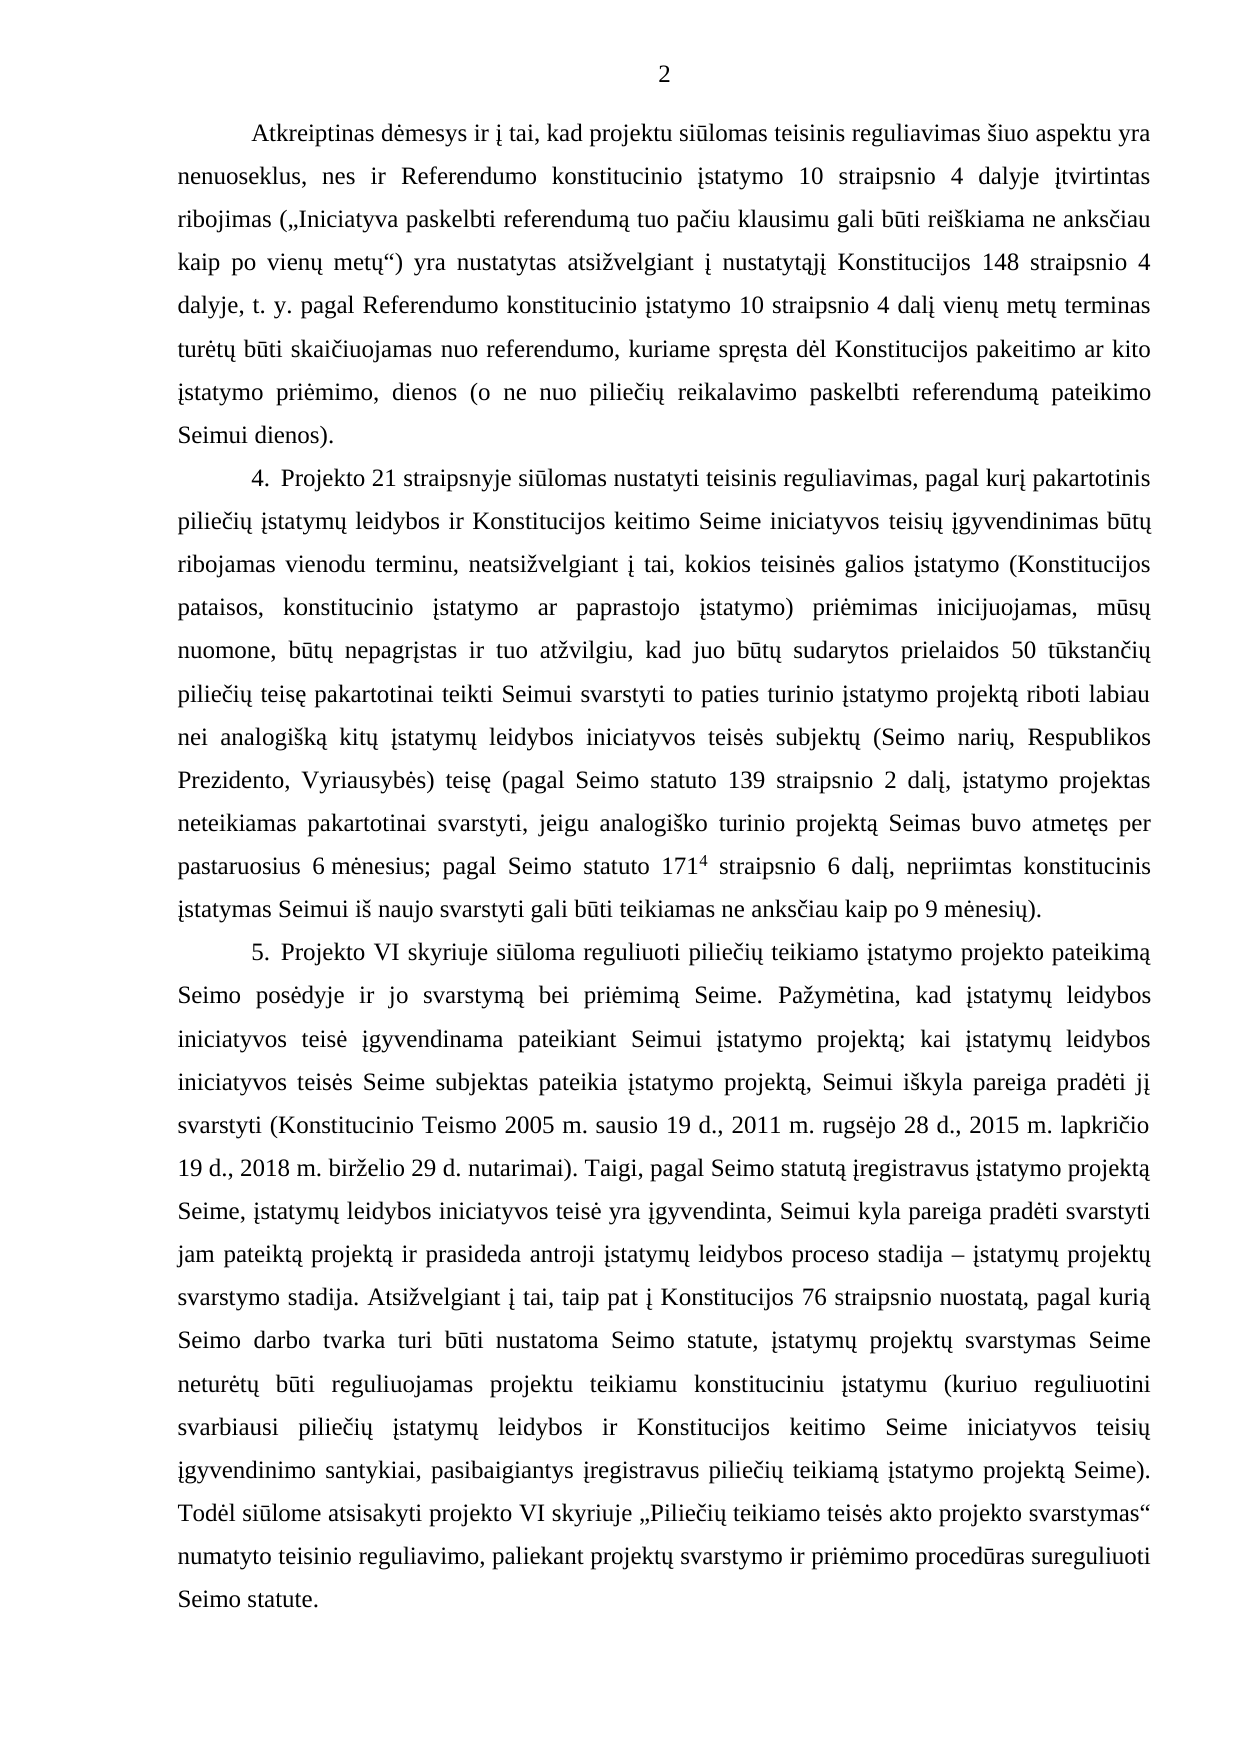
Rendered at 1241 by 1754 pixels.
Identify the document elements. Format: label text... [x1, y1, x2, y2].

list Projekto VI skyriuje siūloma reguliuoti piliečių teikiamo įstatymo projekto pateikimą Seimo posėdyje ir jo svarstymą bei priėmimą Seime. Pažymėtina, kad įstatymų leidybos iniciatyvos teisė įgyvendinama pateikiant Seimui įstatymo projektą; kai įstatymų leidybos iniciatyvos teisės Seime subjektas pateikia įstatymo projektą, Seimui iškyla pareiga pradėti jį svarstyti (Konstitucinio Teismo 2005 m. sausio 19 d., 2011 m. rugsėjo 28 d., 2015 m. lapkričio 19 d., 2018 m. birželio 29 d. nutarimai). Taigi, pagal Seimo statutą įregistravus įstatymo projektą Seime, įstatymų leidybos iniciatyvos teisė yra įgyvendinta, Seimui kyla pareiga pradėti svarstyti jam pateiktą projektą ir prasideda antroji įstatymų leidybos proceso stadija – įstatymų projektų svarstymo stadija. Atsižvelgiant į tai, taip pat į Konstitucijos 76 straipsnio nuostatą, pagal kurią Seimo darbo tvarka turi būti nustatoma Seimo statute, įstatymų projektų svarstymas Seime neturėtų būti reguliuojamas projektu teikiamu konstituciniu įstatymu (kuriuo reguliuotini svarbiausi piliečių įstatymų leidybos ir Konstitucijos keitimo Seime iniciatyvos teisių įgyvendinimo santykiai, pasibaigiantys įregistravus piliečių teikiamą įstatymo projektą Seime). Todėl siūlome atsisakyti projekto VI skyriuje „Piliečių teikiamo teisės akto projekto svarstymas“ numatyto teisinio reguliavimo, paliekant projektų svarstymo ir priėmimo procedūras sureguliuoti Seimo statute. [177, 937, 1152, 1613]
text Atkreiptinas dėmesys ir į tai, kad projektu siūlomas teisinis reguliavimas šiuo aspektu yra nenuoseklus, nes ir Referendumo konstitucinio įstatymo 10 straipsnio 4 dalyje įtvirtintas ribojimas („Iniciatyva paskelbti referendumą tuo pačiu klausimu gali būti reiškiama ne anksčiau kaip po vienų metų“) yra nustatytas atsižvelgiant į nustatytąjį Konstitucijos 148 straipsnio 4 dalyje, t. y. pagal Referendumo konstitucinio įstatymo 10 straipsnio 4 dalį vienų metų terminas turėtų būti skaičiuojamas nuo referendumo, kuriame spręsta dėl Konstitucijos pakeitimo ar kito įstatymo priėmimo, dienos (o ne nuo piliečių reikalavimo paskelbti referendumą pateikimo Seimui dienos). [177, 118, 1152, 449]
list Projekto 21 straipsnyje siūlomas nustatyti teisinis reguliavimas, pagal kurį pakartotinis piliečių įstatymų leidybos ir Konstitucijos keitimo Seime iniciatyvos teisių įgyvendinimas būtų ribojamas vienodu terminu, neatsižvelgiant į tai, kokios teisinės galios įstatymo (Konstitucijos pataisos, konstitucinio įstatymo ar paprastojo įstatymo) priėmimas inicijuojamas, mūsų nuomone, būtų nepagrįstas ir tuo atžvilgiu, kad juo būtų sudarytos prielaidos 50 tūkstančių piliečių teisę pakartotinai teikti Seimui svarstyti to paties turinio įstatymo projektą riboti labiau nei analogišką kitų įstatymų leidybos iniciatyvos teisės subjektų (Seimo narių, Respublikos Prezidento, Vyriausybės) teisę (pagal Seimo statuto 139 straipsnio 2 dalį, įstatymo projektas neteikiamas pakartotinai svarstyti, jeigu analogiško turinio projektą Seimas buvo atmetęs per pastaruosius 6 mėnesius; pagal Seimo statuto 1714 straipsnio 6 dalį, nepriimtas konstitucinis įstatymas Seimui iš naujo svarstyti gali būti teikiamas ne anksčiau kaip po 9 mėnesių). [177, 463, 1152, 923]
